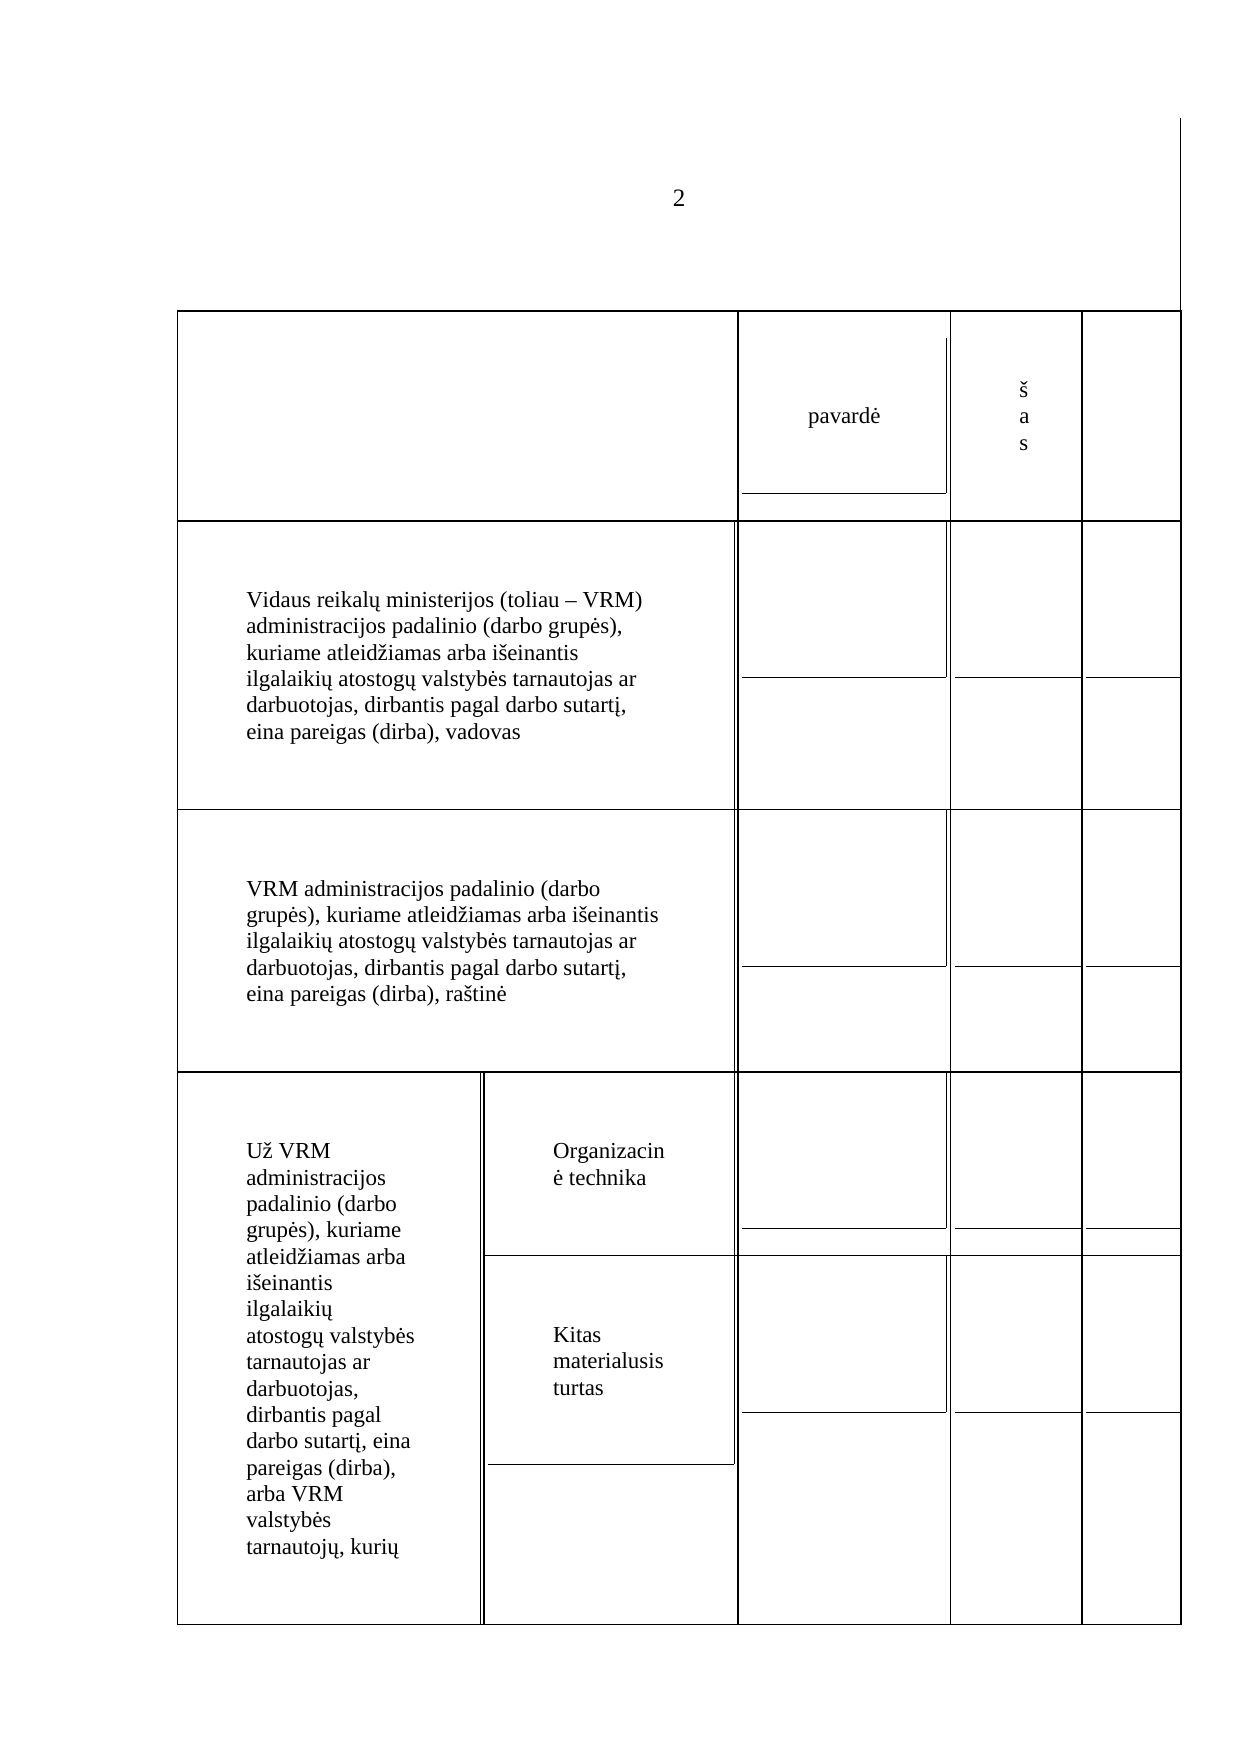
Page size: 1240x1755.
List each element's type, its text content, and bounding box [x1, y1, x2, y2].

table_cell [951, 810, 1081, 1071]
table_cell [951, 1073, 1081, 1255]
table_cell Organizacinė technika [485, 1073, 734, 1255]
table_header šas [951, 312, 1081, 520]
table_cell [739, 1073, 950, 1255]
table_cell Vidaus reikalų ministerijos (toliau – VRM) administracijos padalinio (darbo grupės), kuriame atleidžiamas arba išeinantis ilgalaikių atostogų valstybės tarnautojas ar darbuotojas, dirbantis pagal darbo sutartį, eina pareigas (dirba), vadovas [178, 522, 734, 809]
table_cell [1083, 810, 1180, 1071]
table_cell [1083, 1073, 1180, 1255]
table_cell [739, 810, 950, 1071]
table_cell [1083, 1256, 1180, 1624]
table_cell VRM administracijos padalinio (darbo grupės), kuriame atleidžiamas arba išeinantis ilgalaikių atostogų valstybės tarnautojas ar darbuotojas, dirbantis pagal darbo sutartį, eina pareigas (dirba), raštinė [178, 810, 734, 1071]
table_cell [1083, 522, 1180, 809]
table_cell [951, 522, 1081, 809]
table_header [178, 312, 737, 520]
table_header pavardė [739, 312, 950, 520]
table_header [1083, 312, 1180, 520]
table_cell [739, 1256, 950, 1624]
table_cell Už VRM administracijos padalinio (darbo grupės), kuriame atleidžiamas arba išeinantis ilgalaikių atostogų valstybės tarnautojas ar darbuotojas, dirbantis pagal darbo sutartį, eina pareigas (dirba), arba VRM valstybės tarnautojų, kurių [178, 1073, 480, 1624]
table_cell [951, 1256, 1081, 1624]
table_cell Kitas materialusis turtas [485, 1256, 737, 1624]
table_cell [739, 522, 950, 809]
